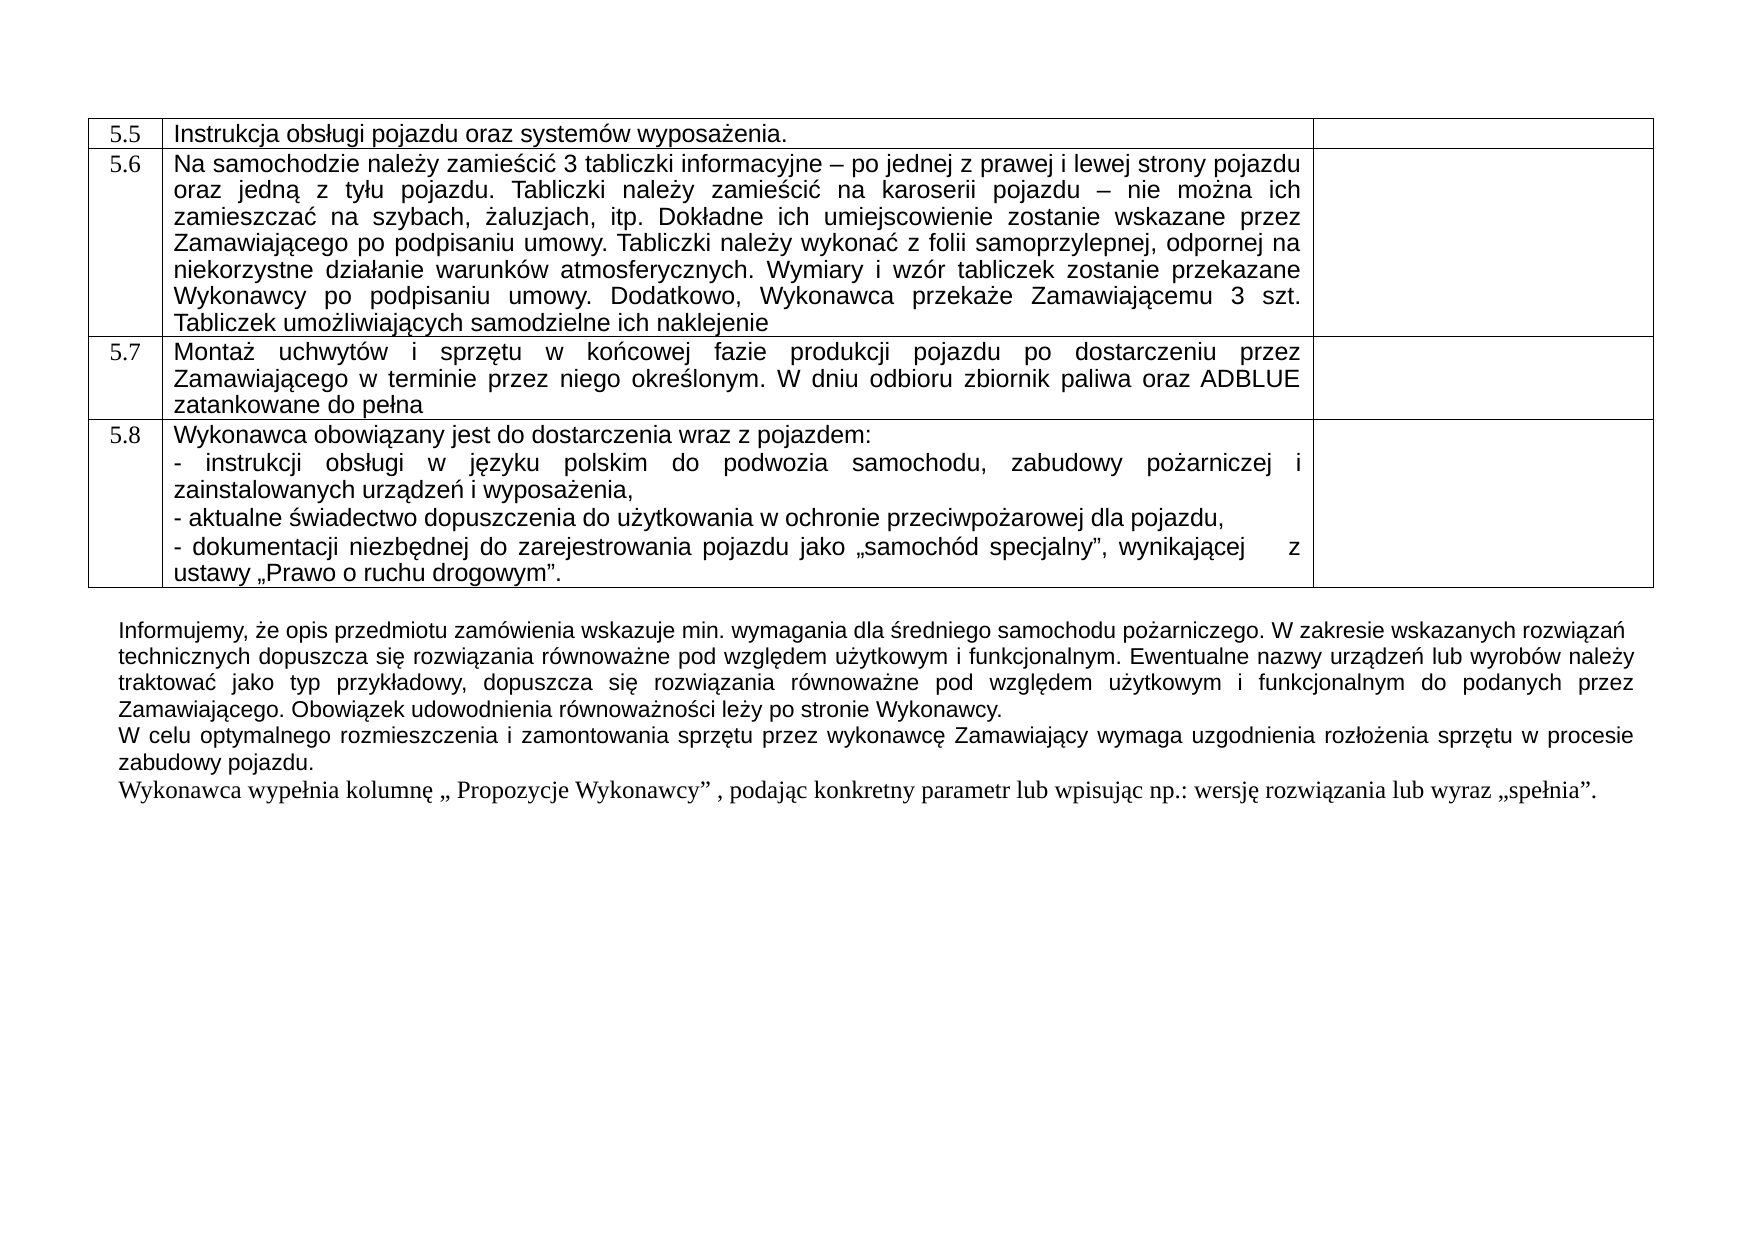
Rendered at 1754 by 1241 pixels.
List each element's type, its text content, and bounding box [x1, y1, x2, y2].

text technicznych dopuszcza się rozwiązania równoważne pod względem użytkowym i funkcjonalnym. Ewentualne nazwy urządzeń lub wyrobów należy traktować jako typ przykładowy, dopuszcza się rozwiązania równoważne pod względem użytkowym i funkcjonalnym do podanych przez Zamawiającego. Obowiązek udowodnienia równoważności leży po stronie Wykonawcy. [118, 643, 1635, 722]
table_cell Instrukcja obsługi pojazdu oraz systemów wyposażenia. [163, 119, 1313, 148]
table_cell Montaż uchwytów i sprzętu w końcowej fazie produkcji pojazdu po dostarczeniu przez Zamawiającego w terminie przez niego określonym. W dniu odbioru zbiornik paliwa oraz ADBLUE zatankowane do pełna [163, 337, 1313, 419]
table_cell Na samochodzie należy zamieścić 3 tabliczki informacyjne – po jednej z prawej i lewej strony pojazdu oraz jedną z tyłu pojazdu. Tabliczki należy zamieścić na karoserii pojazdu – nie można ich zamieszczać na szybach, żaluzjach, itp. Dokładne ich umiejscowienie zostanie wskazane przez Zamawiającego po podpisaniu umowy. Tabliczki należy wykonać z folii samoprzylepnej, odpornej na niekorzystne działanie warunków atmosferycznych. Wymiary i wzór tabliczek zostanie przekazane Wykonawcy po podpisaniu umowy. Dodatkowo, Wykonawca przekaże Zamawiającemu 3 szt. Tabliczek umożliwiających samodzielne ich naklejenie [163, 149, 1313, 336]
text W celu optymalnego rozmieszczenia i zamontowania sprzętu przez wykonawcę Zamawiający wymaga uzgodnienia rozłożenia sprzętu w procesie zabudowy pojazdu. [118, 722, 1635, 775]
text Informujemy, że opis przedmiotu zamówienia wskazuje min. wymagania dla średniego samochodu pożarniczego. W zakresie wskazanych rozwiązań [118, 617, 1635, 643]
table_cell [1314, 149, 1653, 336]
table_cell 5.6 [89, 149, 162, 336]
table_cell 5.5 [89, 119, 162, 148]
table_cell 5.8 [89, 420, 162, 587]
table_cell [1314, 420, 1653, 587]
table_cell [1314, 337, 1653, 419]
table_cell Wykonawca obowiązany jest do dostarczenia wraz z pojazdem: - instrukcji obsługi w języku polskim do podwozia samochodu, zabudowy pożarniczej i zainstalowanych urządzeń i wyposażenia, - aktualne świadectwo dopuszczenia do użytkowania w ochronie przeciwpożarowej dla pojazdu, - dokumentacji niezbędnej do zarejestrowania pojazdu jako „samochód specjalny”, wynikającej z ustawy „Prawo o ruchu drogowym”. [163, 420, 1313, 587]
table_cell 5.7 [89, 337, 162, 419]
text Wykonawca wypełnia kolumnę „ Propozycje Wykonawcy” , podając konkretny parametr lub wpisując np.: wersję rozwiązania lub wyraz „spełnia”. [118, 775, 1636, 803]
